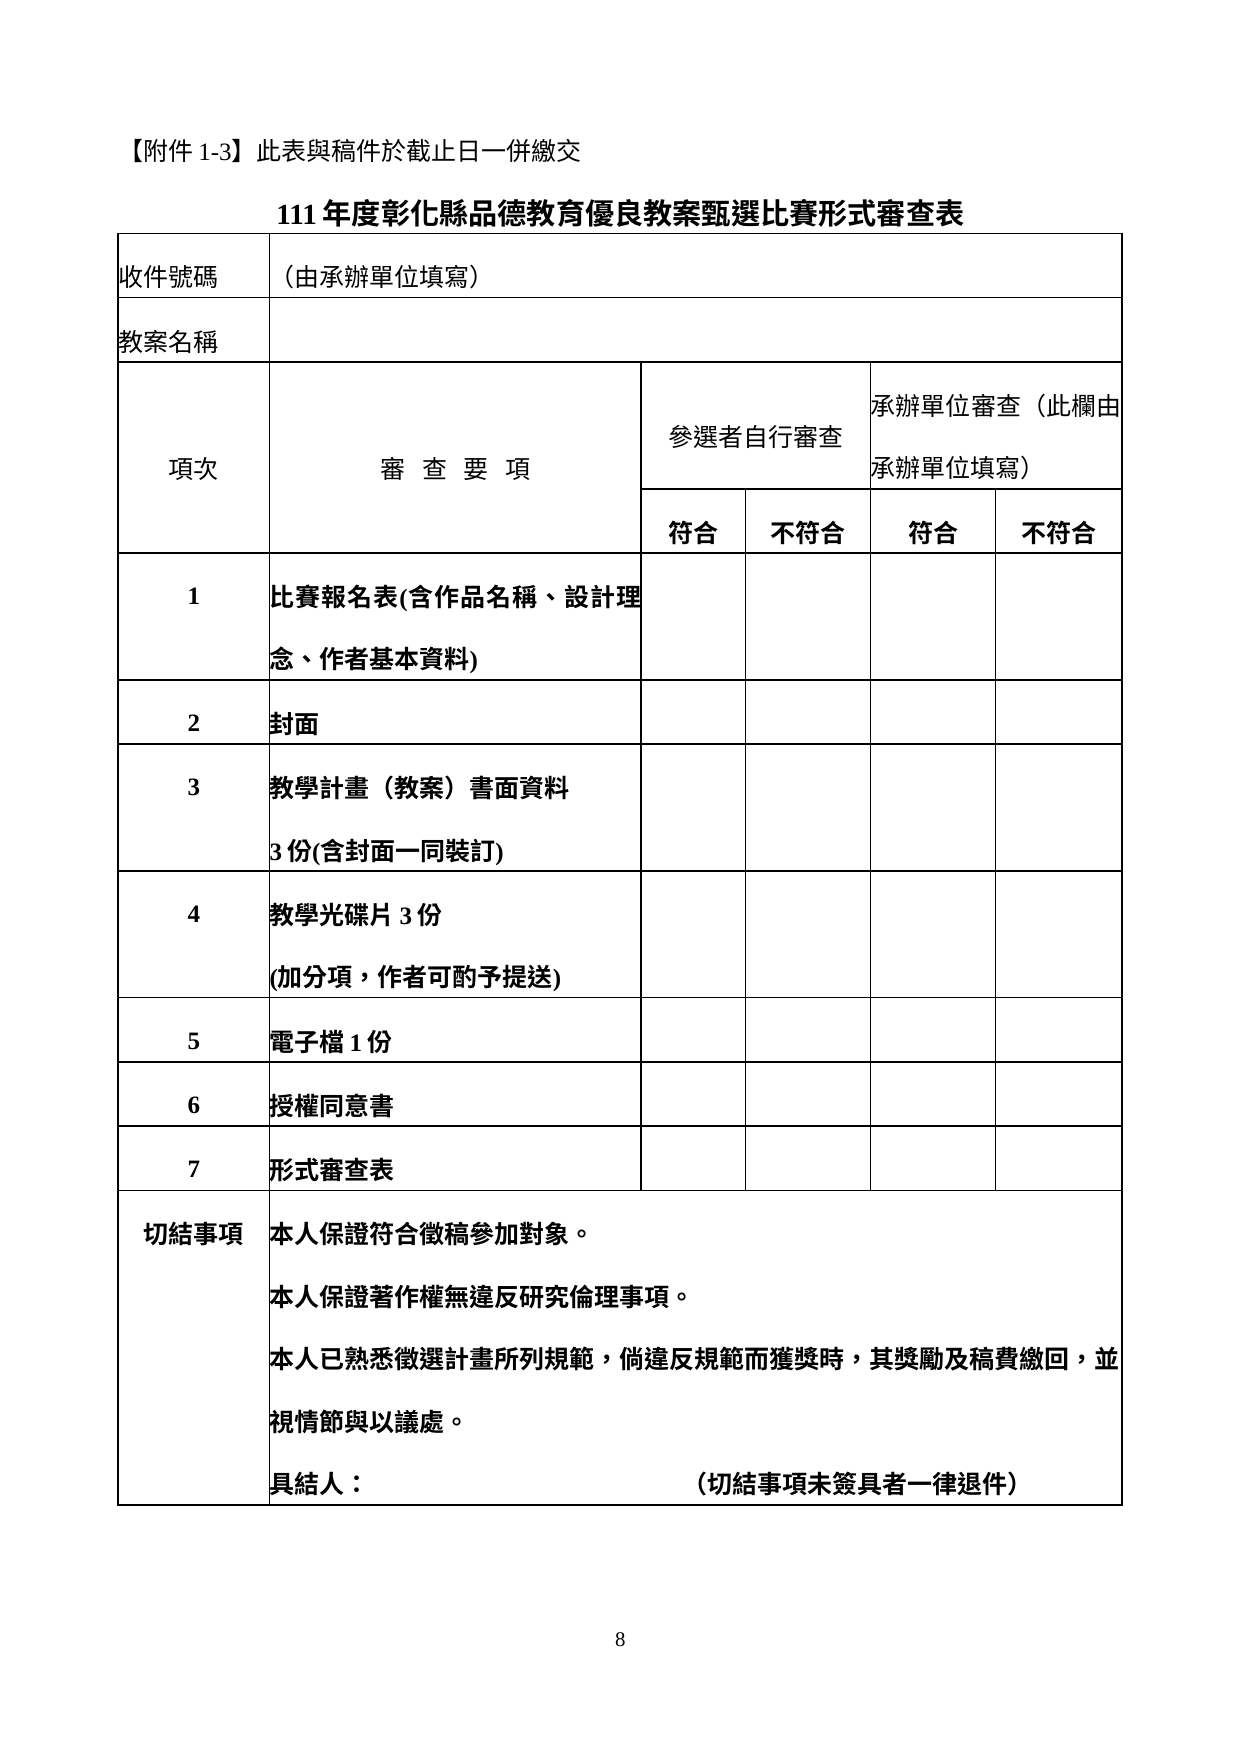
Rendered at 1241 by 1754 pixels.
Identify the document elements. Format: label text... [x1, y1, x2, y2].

text 【附件1-3】此表與稿件於截止日一併繳交 [118, 108, 1122, 170]
table_cell 不符合 [996, 490, 1121, 552]
table_cell [642, 1063, 745, 1125]
table_cell [270, 298, 1121, 361]
table_cell 符合 [871, 490, 995, 552]
table_cell [746, 872, 870, 997]
table_cell [642, 745, 745, 870]
table_cell 教學計畫（教案）書面資料 3份(含封面一同裝訂) [270, 745, 640, 870]
table_cell [871, 554, 995, 679]
table_cell 符合 [642, 490, 745, 552]
table_cell 電子檔1份 [270, 998, 640, 1061]
table_cell [871, 1127, 995, 1189]
table_cell 授權同意書 [270, 1063, 640, 1125]
table_cell 承辦單位審查（此欄由承辦單位填寫） [871, 363, 1121, 488]
table_cell [746, 1127, 870, 1189]
table_cell [642, 1127, 745, 1189]
table_cell [871, 745, 995, 870]
table_cell 本人保證符合徵稿參加對象。 本人保證著作權無違反研究倫理事項。 本人已熟悉徵選計畫所列規範，倘違反規範而獲獎時，其獎勵及稿費繳回，並視情節與以議處。 具結人： （切結事項未簽具者一律退件） [270, 1191, 1121, 1504]
table_cell 3 [119, 745, 269, 870]
table_cell [996, 681, 1121, 743]
table_cell [996, 872, 1121, 997]
table_cell [871, 998, 995, 1061]
table_cell [996, 554, 1121, 679]
table_cell 形式審查表 [270, 1127, 640, 1189]
table_header 收件號碼 [119, 234, 269, 297]
table_cell 7 [119, 1127, 269, 1189]
table_cell [746, 745, 870, 870]
table_cell [871, 681, 995, 743]
table_cell 教學光碟片3份 (加分項，作者可酌予提送) [270, 872, 640, 997]
table_cell [746, 998, 870, 1061]
table_cell [996, 1127, 1121, 1189]
table_cell 2 [119, 681, 269, 743]
table_cell [642, 681, 745, 743]
table_cell [871, 1063, 995, 1125]
table_cell [642, 554, 745, 679]
table_header （由承辦單位填寫） [270, 234, 1121, 297]
table_cell [746, 1063, 870, 1125]
table_cell 審查要項 [270, 363, 640, 552]
table_cell [996, 745, 1121, 870]
table_cell [642, 998, 745, 1061]
table_cell 參選者自行審查 [642, 363, 870, 488]
table_cell 1 [119, 554, 269, 679]
table_cell [746, 554, 870, 679]
table_cell 比賽報名表(含作品名稱、設計理念、作者基本資料) [270, 554, 640, 679]
table_cell 項次 [119, 363, 269, 552]
table_cell 封面 [270, 681, 640, 743]
table_cell 5 [119, 998, 269, 1061]
table_cell 4 [119, 872, 269, 997]
table_cell [746, 681, 870, 743]
table_cell 切結事項 [119, 1191, 269, 1504]
table_cell 6 [119, 1063, 269, 1125]
table_cell [996, 1063, 1121, 1125]
table_cell 教案名稱 [119, 298, 269, 361]
text 111年度彰化縣品德教育優良教案甄選比賽形式審查表 [118, 170, 1122, 233]
table_cell [871, 872, 995, 997]
table_cell [642, 872, 745, 997]
table_cell 不符合 [746, 490, 870, 552]
table_cell [996, 998, 1121, 1061]
